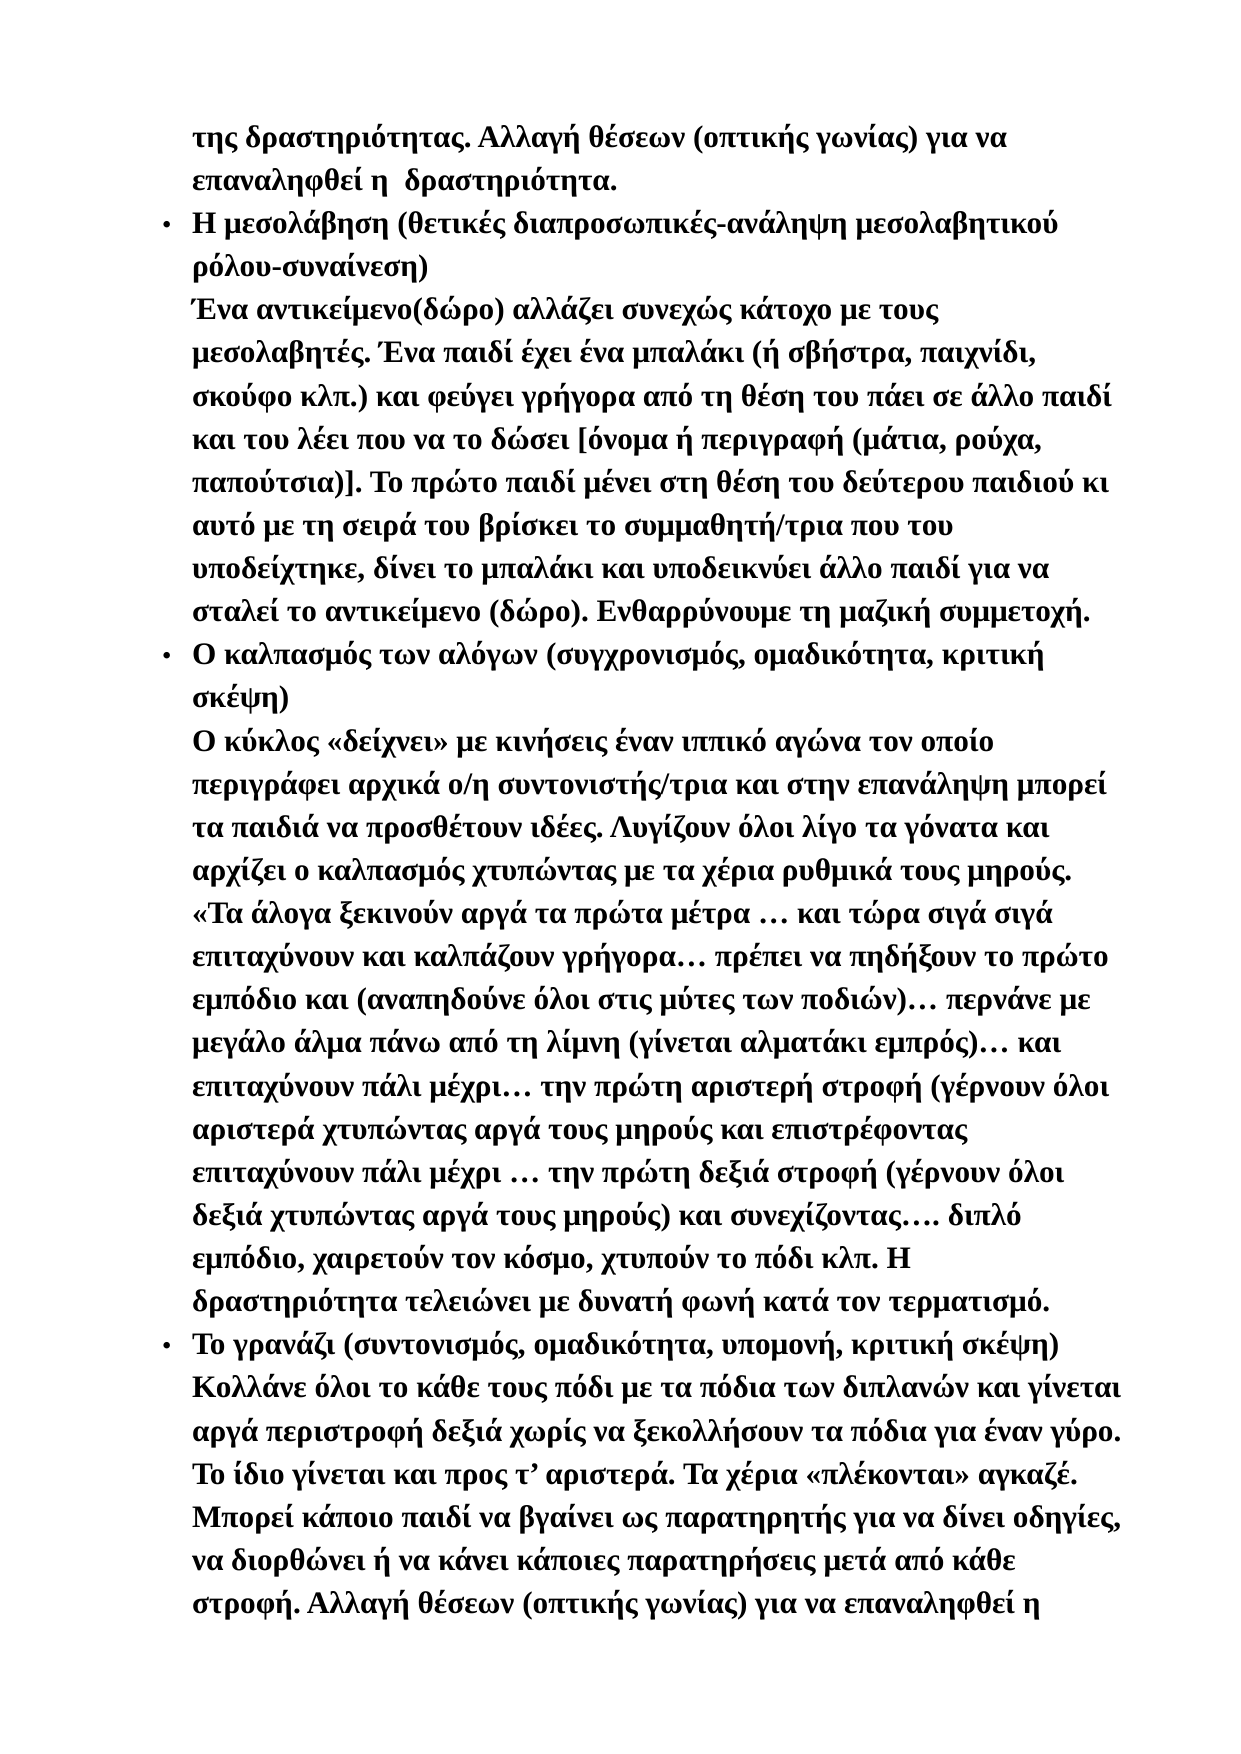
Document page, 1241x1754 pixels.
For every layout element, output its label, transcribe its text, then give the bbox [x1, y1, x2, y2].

list της δραστηριότητας. Αλλαγή θέσεων (οπτικής γωνίας) για να επαναληφθεί η δραστηριότητα. [162, 118, 1122, 197]
list Ο καλπασμός των αλόγων (συγχρονισμός, ομαδικότητα, κριτική σκέψη) Ο κύκλος «δείχνει» με κινήσεις έναν ιππικό αγώνα τον οποίο περιγράφει αρχικά ο/η συντονιστής/τρια και στην επανάληψη μπορεί τα παιδιά να προσθέτουν ιδέες. Λυγίζουν όλοι λίγο τα γόνατα και αρχίζει ο καλπασμός χτυπώντας με τα χέρια ρυθμικά τους μηρούς. «Τα άλογα ξεκινούν αργά τα πρώτα μέτρα … και τώρα σιγά σιγά επιταχύνουν και καλπάζουν γρήγορα… πρέπει να πηδήξουν το πρώτο εμπόδιο και (αναπηδούνε όλοι στις μύτες των ποδιών)… περνάνε με μεγάλο άλμα πάνω από τη λίμνη (γίνεται αλματάκι εμπρός)… και επιταχύνουν πάλι μέχρι… την πρώτη αριστερή στροφή (γέρνουν όλοι αριστερά χτυπώντας αργά τους μηρούς και επιστρέφοντας επιταχύνουν πάλι μέχρι … την πρώτη δεξιά στροφή (γέρνουν όλοι δεξιά χτυπώντας αργά τους μηρούς) και συνεχίζοντας…. διπλό εμπόδιο, χαιρετούν τον κόσμο, χτυπούν το πόδι κλπ. Η δραστηριότητα τελειώνει με δυνατή φωνή κατά τον τερματισμό. [162, 636, 1122, 1318]
list Η μεσολάβηση (θετικές διαπροσωπικές-ανάληψη μεσολαβητικού ρόλου-συναίνεση) Ένα αντικείμενο(δώρο) αλλάζει συνεχώς κάτοχο με τους μεσολαβητές. Ένα παιδί έχει ένα μπαλάκι (ή σβήστρα, παιχνίδι, σκούφο κλπ.) και φεύγει γρήγορα από τη θέση του πάει σε άλλο παιδί και του λέει που να το δώσει [όνομα ή περιγραφή (μάτια, ρούχα, παπούτσια)]. Το πρώτο παιδί μένει στη θέση του δεύτερου παιδιού κι αυτό με τη σειρά του βρίσκει το συμμαθητή/τρια που του υποδείχτηκε, δίνει το μπαλάκι και υποδεικνύει άλλο παιδί για να σταλεί το αντικείμενο (δώρο). Ενθαρρύνουμε τη μαζική συμμετοχή. [162, 204, 1122, 628]
list Το γρανάζι (συντονισμός, ομαδικότητα, υπομονή, κριτική σκέψη) Κολλάνε όλοι το κάθε τους πόδι με τα πόδια των διπλανών και γίνεται αργά περιστροφή δεξιά χωρίς να ξεκολλήσουν τα πόδια για έναν γύρο. Το ίδιο γίνεται και προς τ’ αριστερά. Τα χέρια «πλέκονται» αγκαζέ. Μπορεί κάποιο παιδί να βγαίνει ως παρατηρητής για να δίνει οδηγίες, να διορθώνει ή να κάνει κάποιες παρατηρήσεις μετά από κάθε στροφή. Αλλαγή θέσεων (οπτικής γωνίας) για να επαναληφθεί η [162, 1326, 1122, 1620]
